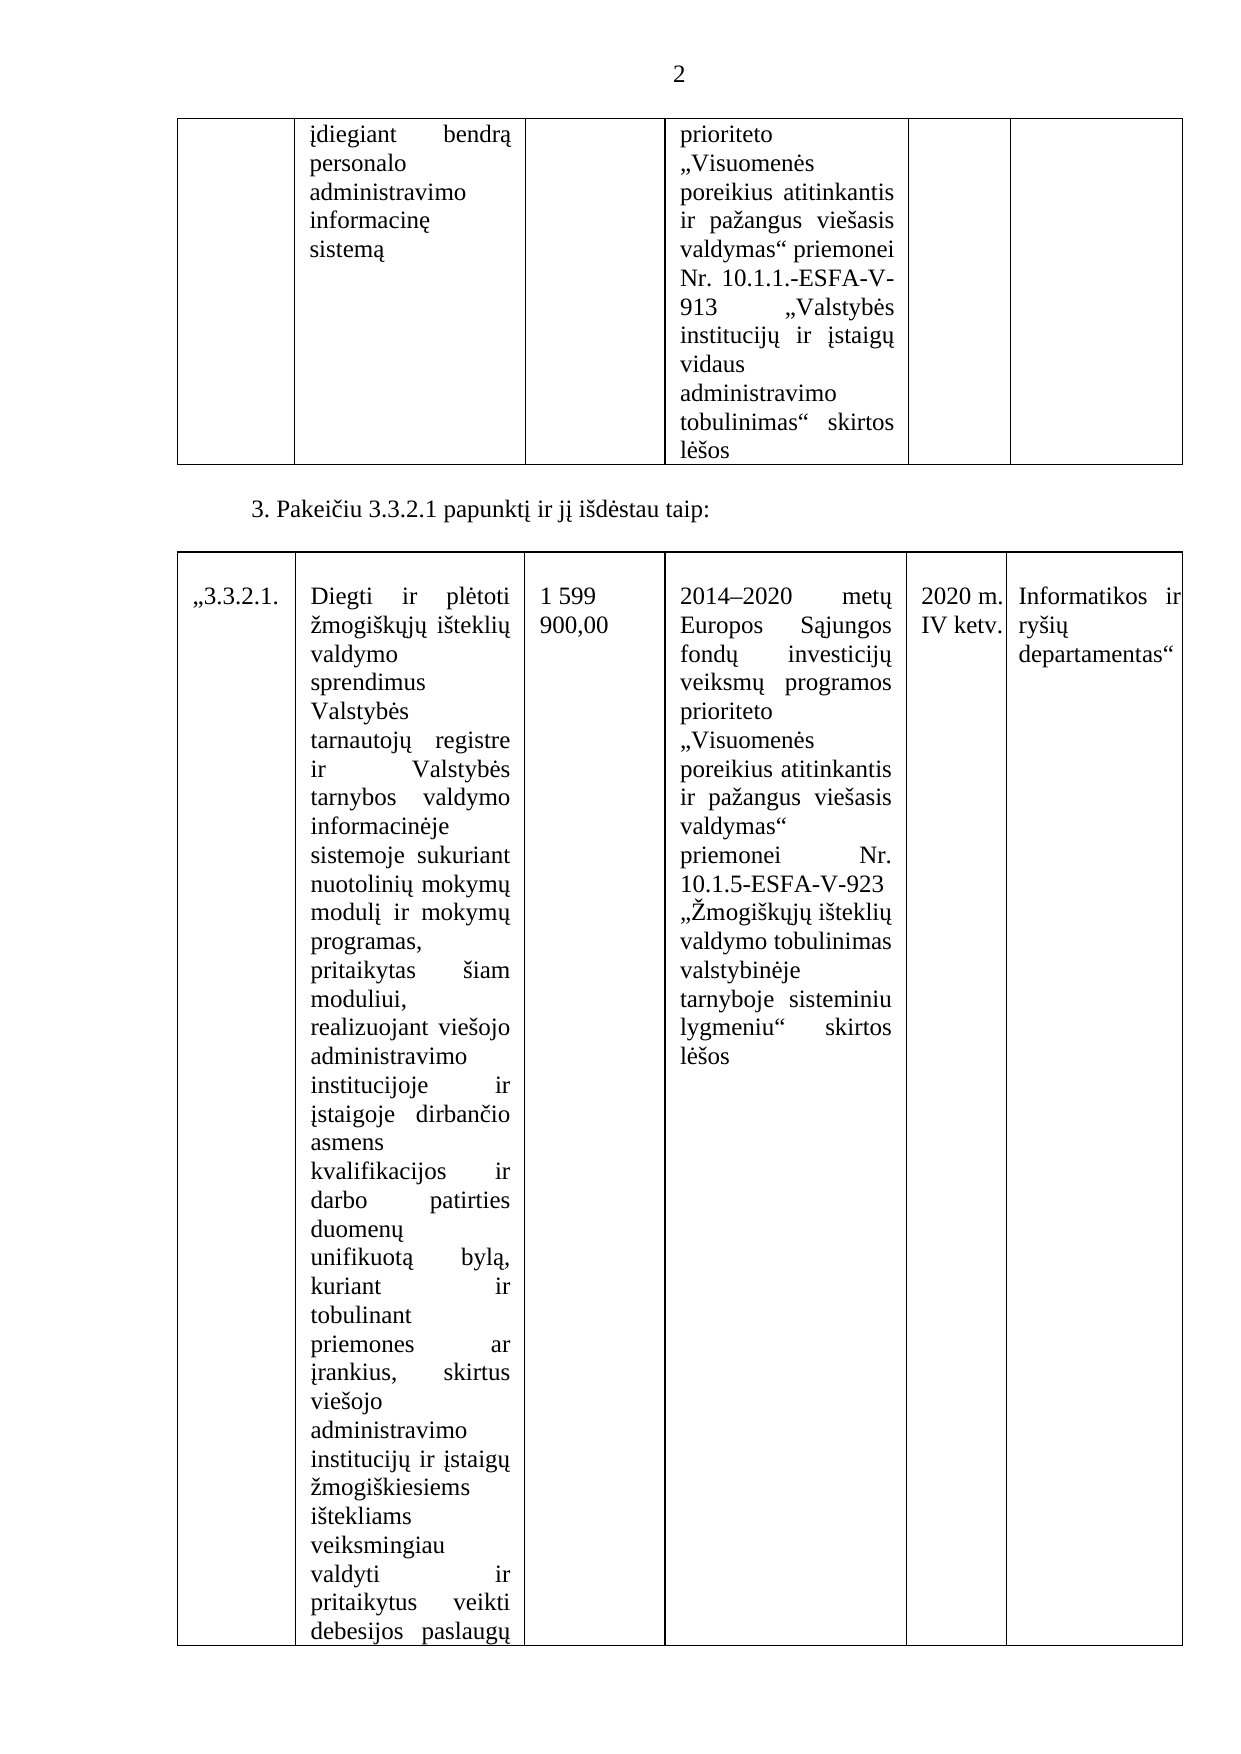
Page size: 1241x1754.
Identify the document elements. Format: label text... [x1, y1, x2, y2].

table_header 2014–2020 metų Europos Sąjungos fondų investicijų veiksmų programos prioriteto „Visuomenės poreikius atitinkantis ir pažangus viešasis valdymas“ priemonei Nr. 10.1.5-ESFA-V-923 „Žmogiškųjų išteklių valdymo tobulinimas valstybinėje tarnyboje sisteminiu lygmeniu“ skirtos lėšos [666, 553, 906, 1645]
table_header 1 599 900,00 [525, 553, 664, 1645]
table_header [526, 119, 664, 464]
table_header Diegti ir plėtoti žmogiškųjų išteklių valdymo sprendimus Valstybės tarnautojų registre ir Valstybės tarnybos valdymo informacinėje sistemoje sukuriant nuotolinių mokymų modulį ir mokymų programas, pritaikytas šiam moduliui, realizuojant viešojo administravimo institucijoje ir įstaigoje dirbančio asmens kvalifikacijos ir darbo patirties duomenų unifikuotą bylą, kuriant ir tobulinant priemones ar įrankius, skirtus viešojo administravimo institucijų ir įstaigų žmogiškiesiems ištekliams veiksmingiau valdyti ir pritaikytus veikti debesijos paslaugų [296, 553, 524, 1645]
table_header [1011, 119, 1182, 464]
text 3. Pakeičiu 3.3.2.1 papunktį ir jį išdėstau taip: [177, 494, 1181, 523]
table_header [178, 119, 294, 464]
table_header prioriteto „Visuomenės poreikius atitinkantis ir pažangus viešasis valdymas“ priemonei Nr. 10.1.1.-ESFA-V-913 „Valstybės institucijų ir įstaigų vidaus administravimo tobulinimas“ skirtos lėšos [666, 119, 908, 464]
table_header 2020 m. IV ketv. [907, 553, 1006, 1645]
table_header [909, 119, 1010, 464]
table_header Informatikos ir ryšių departamentas“ [1007, 553, 1182, 1645]
table_header „3.3.2.1. [178, 553, 295, 1645]
table_header įdiegiant bendrą personalo administravimo informacinę sistemą [295, 119, 525, 464]
